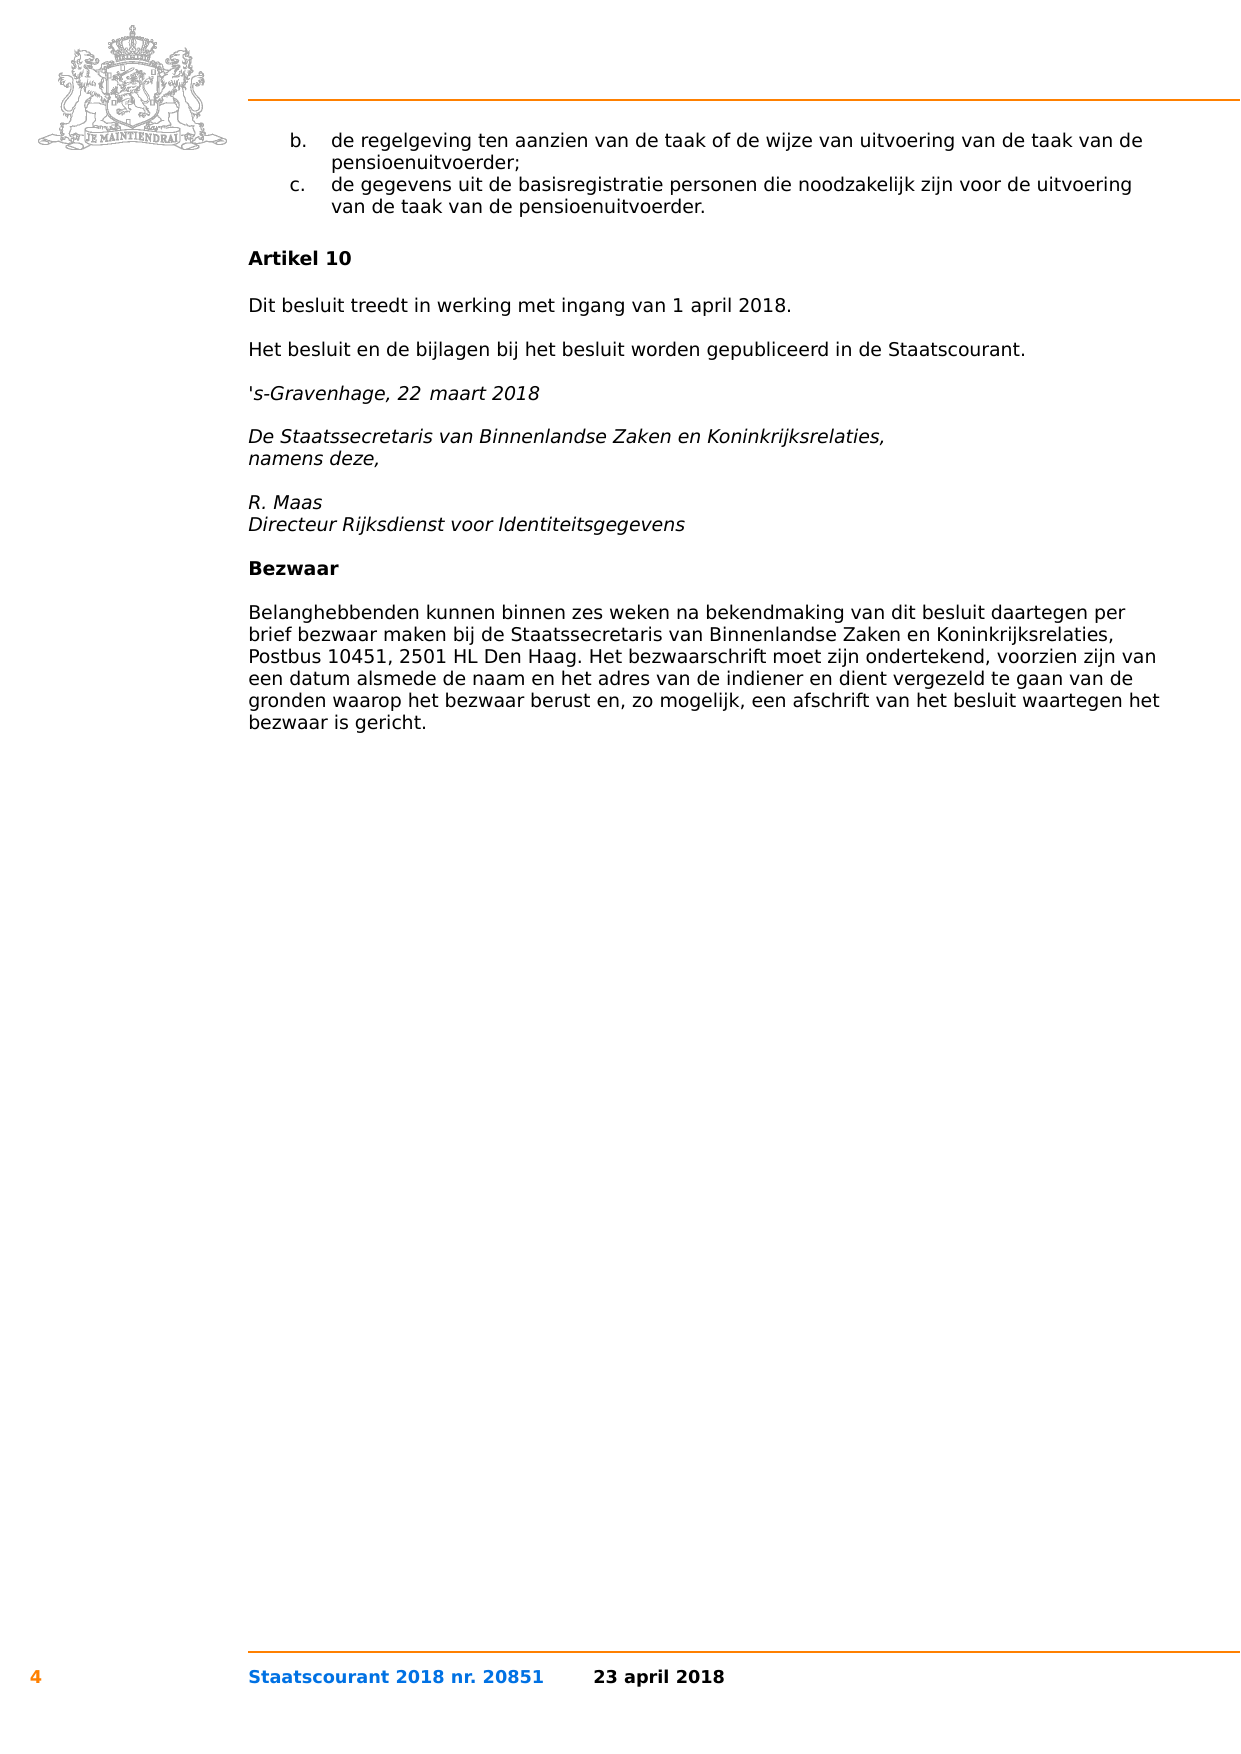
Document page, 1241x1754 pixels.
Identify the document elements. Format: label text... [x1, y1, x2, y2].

subtitle Artikel 10 [248, 248, 1163, 270]
text Dit besluit treedt in werking met ingang van 1 april 2018. [248, 295, 1163, 317]
text Bezwaar [248, 558, 1163, 580]
text Belanghebbenden kunnen binnen zes weken na bekendmaking van dit besluit daartegen per brief bezwaar maken bij de Staatssecretaris van Binnenlandse Zaken en Koninkrijksrelaties, Postbus 10451, 2501 HL Den Haag. Het bezwaarschrift moet zijn ondertekend, voorzien zijn van een datum alsmede de naam en het adres van de indiener en dient vergezeld te gaan van de gronden waarop het bezwaar berust en, zo mogelijk, een afschrift van het besluit waartegen het bezwaar is gericht. [248, 602, 1163, 734]
text 's-Gravenhage, 22 maart 2018 [248, 382, 1163, 404]
text Het besluit en de bijlagen bij het besluit worden gepubliceerd in de Staatscourant. [248, 339, 1163, 361]
text b. de regelgeving ten aanzien van de taak of de wijze van uitvoering van de taak van de pensioenuitvoerder; [289, 130, 1163, 174]
picture [38, 25, 227, 150]
text c. de gegevens uit de basisregistratie personen die noodzakelijk zijn voor de uitvoering van de taak van de pensioenuitvoerder. [289, 174, 1163, 218]
text De Staatssecretaris van Binnenlandse Zaken en Koninkrijksrelaties, namens deze, R. Maas Directeur Rijksdienst voor Identiteitsgegevens [248, 426, 1163, 536]
